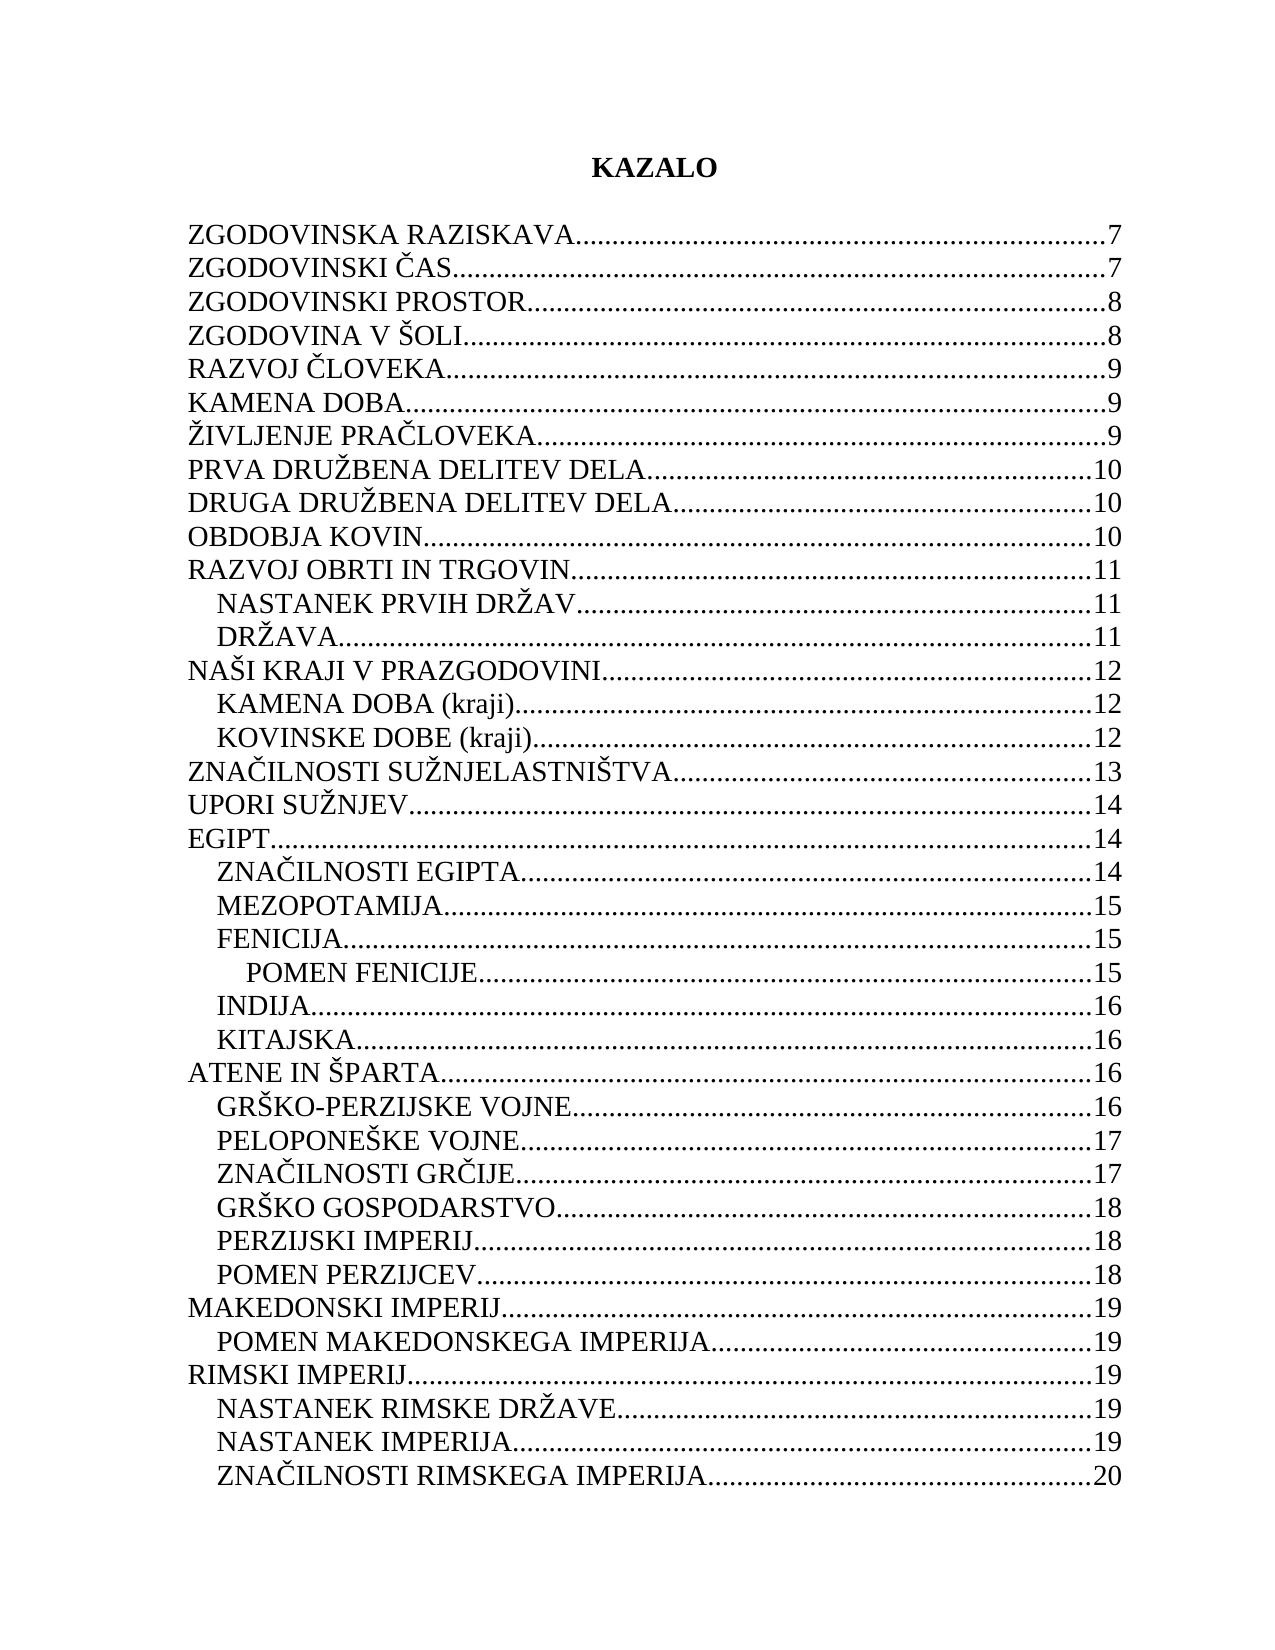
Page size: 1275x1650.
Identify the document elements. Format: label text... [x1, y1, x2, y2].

text KITAJSKA 16 [216, 1022, 1122, 1056]
text FENICIJA 15 [216, 921, 1122, 955]
text NASTANEK RIMSKE DRŽAVE 19 [216, 1391, 1122, 1424]
text ZNAČILNOSTI GRČIJE 17 [216, 1156, 1122, 1190]
text MAKEDONSKI IMPERIJ 19 [187, 1290, 1122, 1324]
text UPORI SUŽNJEV 14 [187, 787, 1122, 821]
text POMEN MAKEDONSKEGA IMPERIJA 19 [216, 1324, 1122, 1357]
text ZGODOVINSKA RAZISKAVA 7 [187, 217, 1122, 251]
text RAZVOJ ČLOVEKA 9 [187, 351, 1122, 385]
text OBDOBJA KOVIN 10 [187, 519, 1122, 552]
text KAMENA DOBA 9 [187, 385, 1122, 418]
text RAZVOJ OBRTI IN TRGOVIN 11 [187, 552, 1122, 586]
text KOVINSKE DOBE (kraji) 12 [216, 720, 1122, 754]
text NASTANEK IMPERIJA 19 [216, 1424, 1122, 1458]
text PERZIJSKI IMPERIJ 18 [216, 1223, 1122, 1257]
text NASTANEK PRVIH DRŽAV 11 [216, 586, 1122, 619]
text PELOPONEŠKE VOJNE 17 [216, 1123, 1122, 1156]
text KAMENA DOBA (kraji) 12 [216, 687, 1122, 720]
text PRVA DRUŽBENA DELITEV DELA 10 [187, 452, 1122, 485]
text RIMSKI IMPERIJ 19 [187, 1357, 1122, 1391]
text ZGODOVINSKI PROSTOR 8 [187, 284, 1122, 318]
text ZNAČILNOSTI RIMSKEGA IMPERIJA 20 [216, 1458, 1122, 1492]
text ŽIVLJENJE PRAČLOVEKA 9 [187, 418, 1122, 452]
text ZNAČILNOSTI SUŽNJELASTNIŠTVA 13 [187, 754, 1122, 787]
text DRŽAVA 11 [216, 619, 1122, 653]
text ATENE IN ŠPARTA 16 [187, 1056, 1122, 1089]
text GRŠKO-PERZIJSKE VOJNE 16 [216, 1089, 1122, 1123]
text ZGODOVINSKI ČAS 7 [187, 251, 1122, 284]
text ZGODOVINA V ŠOLI 8 [187, 318, 1122, 351]
text DRUGA DRUŽBENA DELITEV DELA 10 [187, 485, 1122, 519]
text POMEN FENICIJE 15 [246, 955, 1122, 988]
text INDIJA 16 [216, 988, 1122, 1022]
text GRŠKO GOSPODARSTVO 18 [216, 1190, 1122, 1223]
title KAZALO [187, 150, 1122, 183]
text NAŠI KRAJI V PRAZGODOVINI 12 [187, 653, 1122, 687]
text ZNAČILNOSTI EGIPTA 14 [216, 854, 1122, 888]
text POMEN PERZIJCEV 18 [216, 1257, 1122, 1290]
text MEZOPOTAMIJA 15 [216, 888, 1122, 921]
text EGIPT 14 [187, 821, 1122, 854]
